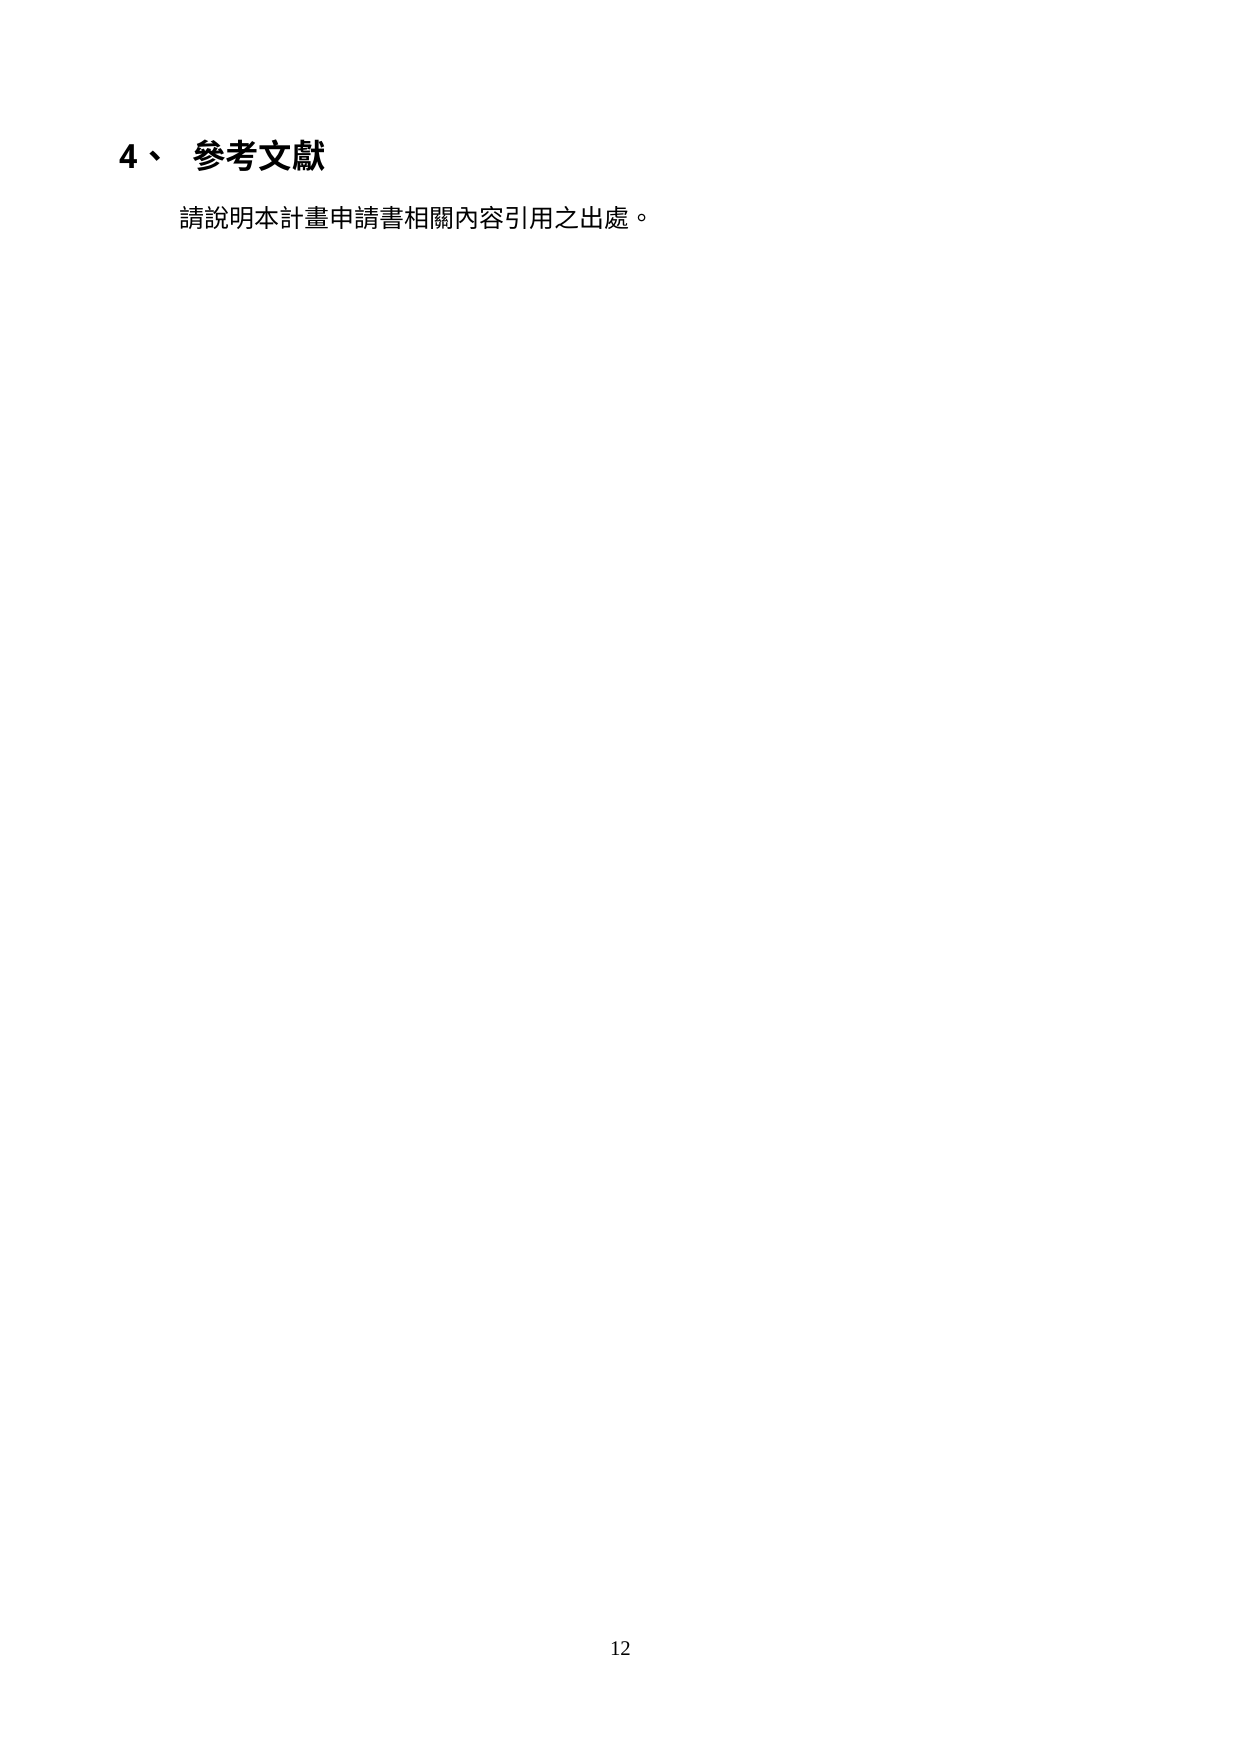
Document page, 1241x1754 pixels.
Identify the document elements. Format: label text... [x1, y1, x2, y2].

list 參考文獻 [118, 112, 1122, 175]
text 請說明本計畫申請書相關內容引用之出處。 [179, 175, 1122, 237]
